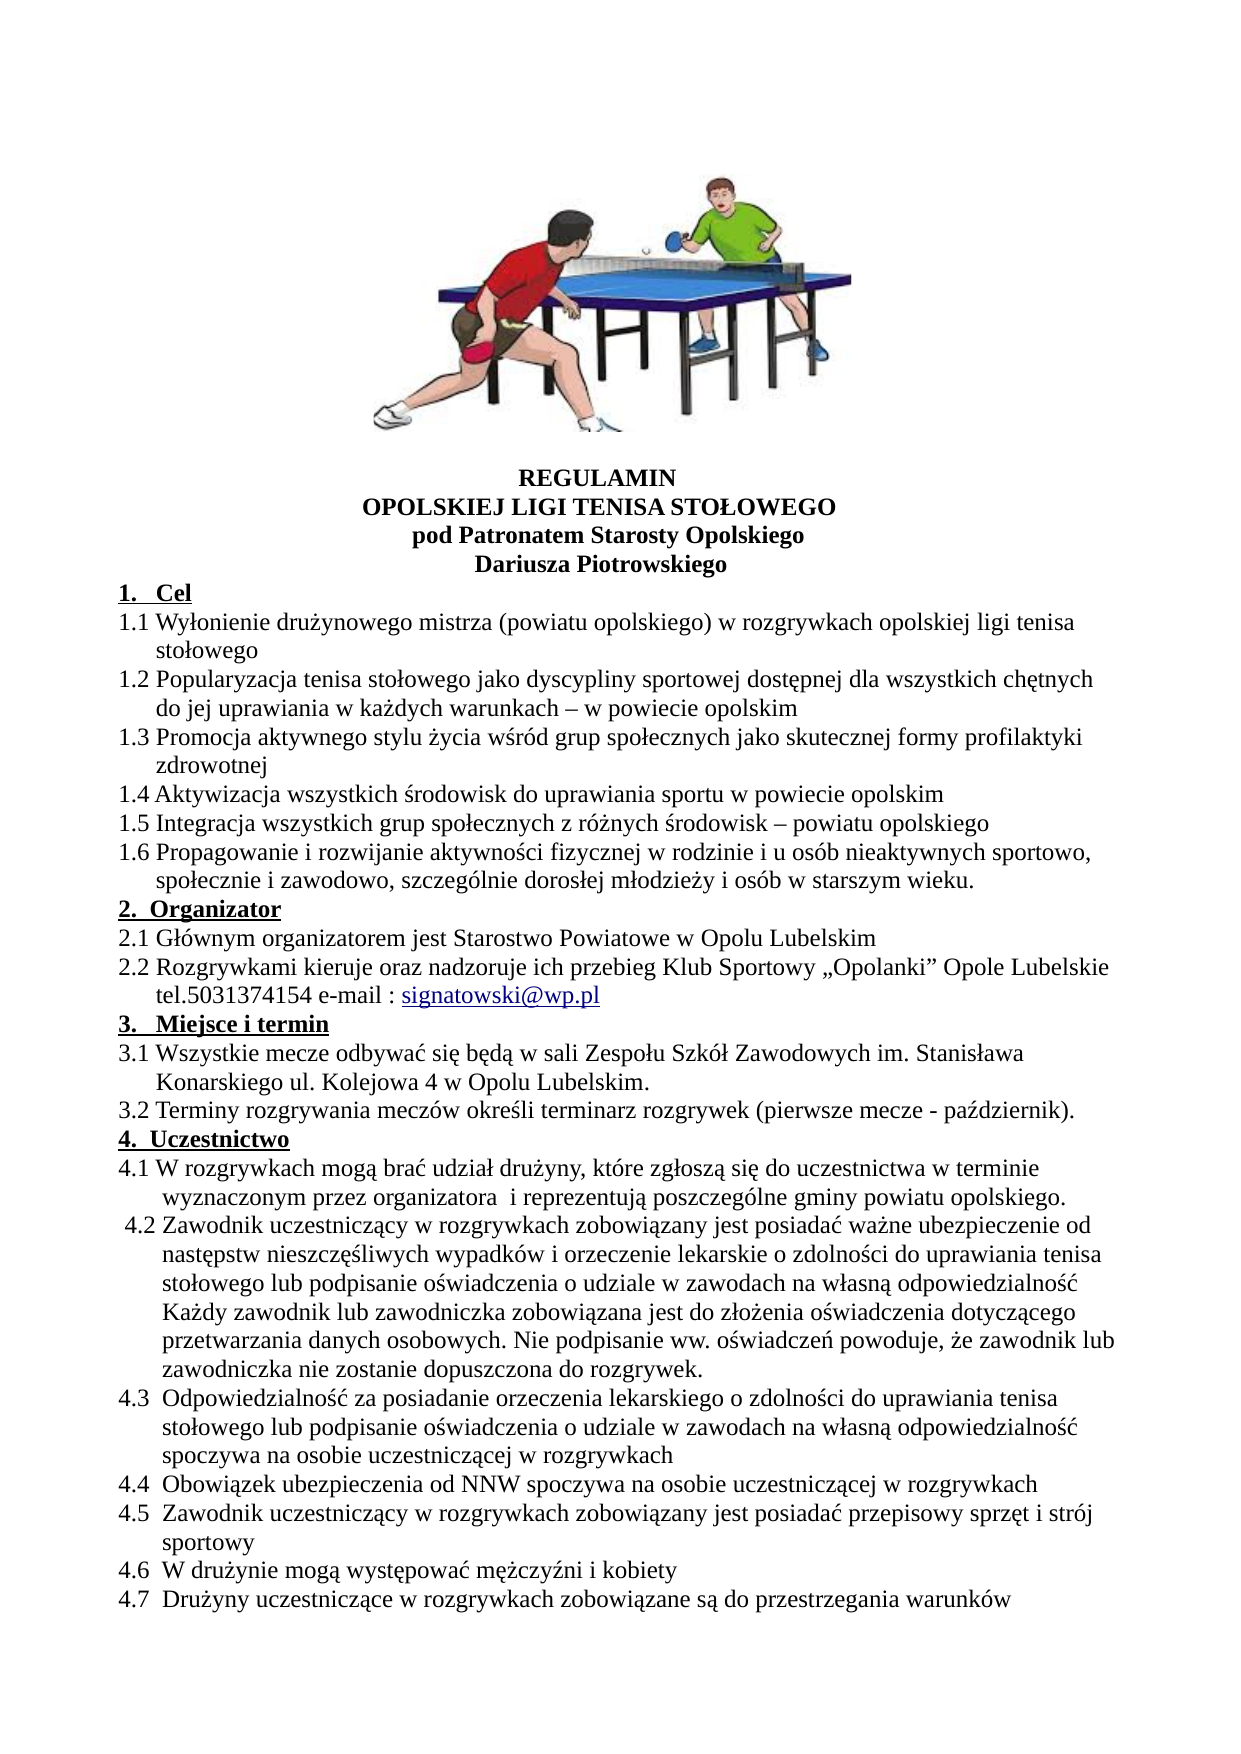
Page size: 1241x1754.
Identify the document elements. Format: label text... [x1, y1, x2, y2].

text REGULAMIN [118, 463, 1122, 492]
text 4. Uczestnictwo [118, 1124, 1122, 1153]
text następstw nieszczęśliwych wypadków i orzeczenie lekarskie o zdolności do uprawiania tenisa [118, 1239, 1122, 1268]
text 1. Cel [118, 578, 1122, 607]
text tel.5031374154 e-mail : signatowski@wp.pl [118, 981, 1122, 1009]
text do jej uprawiania w każdych warunkach – w powiecie opolskim [118, 693, 1122, 722]
text 2.2 Rozgrywkami kieruje oraz nadzoruje ich przebieg Klub Sportowy „Opolanki” Opole Lubelskie [118, 952, 1122, 981]
text 4.7 Drużyny uczestniczące w rozgrywkach zobowiązane są do przestrzegania warunków [118, 1584, 1122, 1613]
text Każdy zawodnik lub zawodniczka zobowiązana jest do złożenia oświadczenia dotyczącego [118, 1297, 1122, 1326]
text stołowego lub podpisanie oświadczenia o udziale w zawodach na własną odpowiedzialność [118, 1412, 1122, 1441]
text 2. Organizator [118, 894, 1122, 923]
text pod Patronatem Starosty Opolskiego [118, 521, 1122, 549]
text stołowego lub podpisanie oświadczenia o udziale w zawodach na własną odpowiedzialność [118, 1268, 1122, 1297]
text wyznaczonym przez organizatora i reprezentują poszczególne gminy powiatu opolskiego. [118, 1182, 1122, 1211]
text 1.1 Wyłonienie drużynowego mistrza (powiatu opolskiego) w rozgrywkach opolskiej ligi tenisa [118, 607, 1122, 636]
text 3.2 Terminy rozgrywania meczów określi terminarz rozgrywek (pierwsze mecze - październik). [118, 1096, 1122, 1124]
text 1.2 Popularyzacja tenisa stołowego jako dyscypliny sportowej dostępnej dla wszystkich chętnych [118, 664, 1122, 693]
text zdrowotnej [118, 751, 1122, 779]
text 4.6 W drużynie mogą występować mężczyźni i kobiety [118, 1556, 1122, 1584]
text 1.6 Propagowanie i rozwijanie aktywności fizycznej w rodzinie i u osób nieaktywnych sportowo, [118, 837, 1122, 866]
text spoczywa na osobie uczestniczącej w rozgrywkach [118, 1441, 1122, 1469]
text 1.5 Integracja wszystkich grup społecznych z różnych środowisk – powiatu opolskiego [118, 808, 1122, 837]
text 1.3 Promocja aktywnego stylu życia wśród grup społecznych jako skutecznej formy profilaktyki [118, 722, 1122, 751]
text 4.3 Odpowiedzialność za posiadanie orzeczenia lekarskiego o zdolności do uprawiania tenisa [118, 1383, 1122, 1412]
text 4.5 Zawodnik uczestniczący w rozgrywkach zobowiązany jest posiadać przepisowy sprzęt i strój [118, 1498, 1122, 1527]
text sportowy [118, 1527, 1122, 1556]
text przetwarzania danych osobowych. Nie podpisanie ww. oświadczeń powoduje, że zawodnik lub [118, 1326, 1122, 1354]
text 4.1 W rozgrywkach mogą brać udział drużyny, które zgłoszą się do uczestnictwa w terminie [118, 1153, 1122, 1182]
text 4.2 Zawodnik uczestniczący w rozgrywkach zobowiązany jest posiadać ważne ubezpieczenie od [118, 1211, 1122, 1239]
text 3. Miejsce i termin [118, 1009, 1122, 1038]
text 4.4 Obowiązek ubezpieczenia od NNW spoczywa na osobie uczestniczącej w rozgrywkach [118, 1469, 1122, 1498]
text Dariusza Piotrowskiego [118, 549, 1122, 578]
text społecznie i zawodowo, szczególnie dorosłej młodzieży i osób w starszym wieku. [118, 866, 1122, 894]
text OPOLSKIEJ LIGI TENISA STOŁOWEGO [118, 492, 1122, 521]
text Konarskiego ul. Kolejowa 4 w Opolu Lubelskim. [118, 1067, 1122, 1096]
text 2.1 Głównym organizatorem jest Starostwo Powiatowe w Opolu Lubelskim [118, 923, 1122, 952]
text 3.1 Wszystkie mecze odbywać się będą w sali Zespołu Szkół Zawodowych im. Stanisława [118, 1038, 1122, 1067]
text stołowego [118, 636, 1122, 664]
text zawodniczka nie zostanie dopuszczona do rozgrywek. [118, 1354, 1122, 1383]
text 1.4 Aktywizacja wszystkich środowisk do uprawiania sportu w powiecie opolskim [118, 779, 1122, 808]
